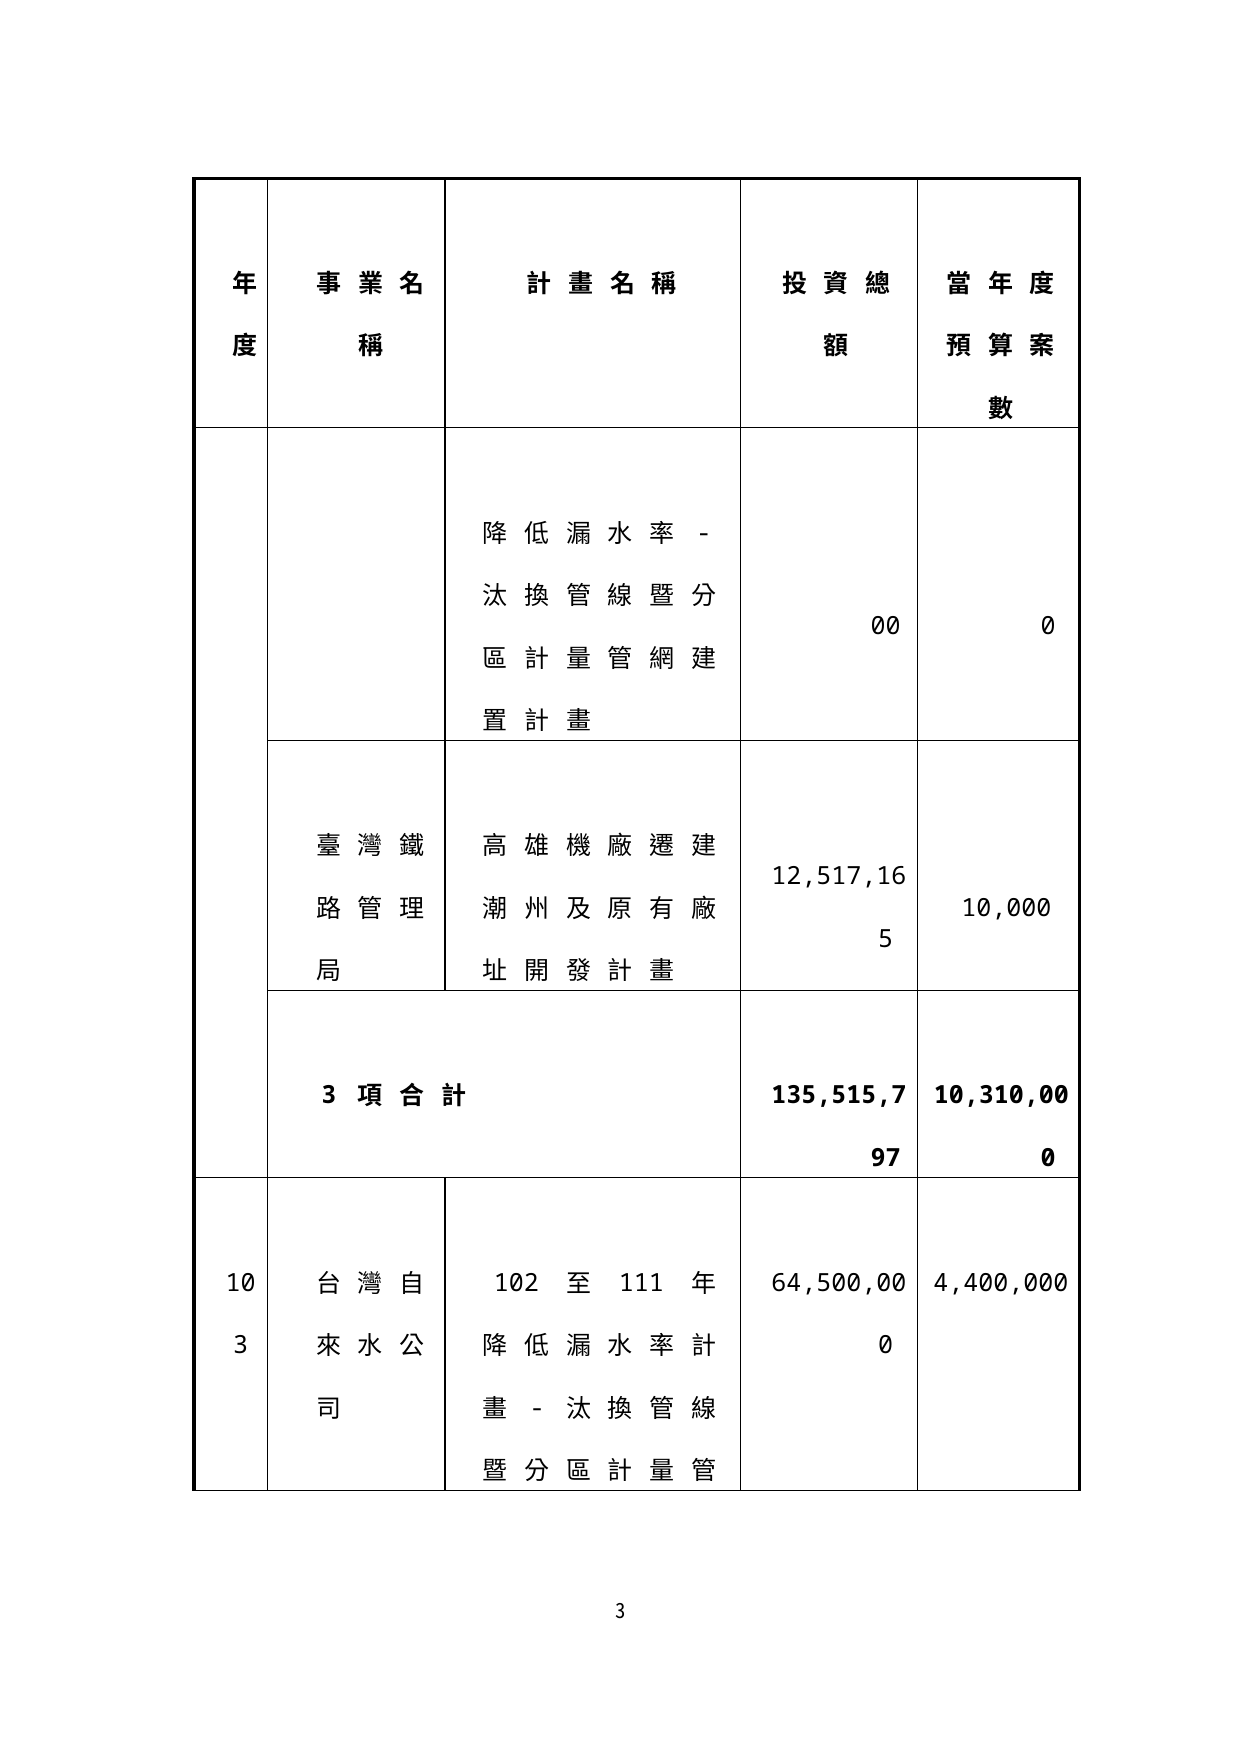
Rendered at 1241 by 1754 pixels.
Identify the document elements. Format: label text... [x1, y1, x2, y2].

table_cell 10,000 [918, 741, 1078, 990]
table_cell 4,400,000 [918, 1178, 1078, 1490]
table_cell 台灣自來水公司 [268, 1178, 444, 1490]
table_cell 高雄機廠遷建潮州及原有廠址開發計畫 [446, 741, 740, 990]
table_cell 12,517,165 [741, 741, 917, 990]
table_header 事業名稱 [268, 180, 444, 427]
table_cell 臺灣鐵路管理局 [268, 741, 444, 990]
table_cell 102至111年降低漏水率計畫-汰換管線暨分區計量管 [446, 1178, 740, 1490]
table_cell [268, 428, 444, 740]
table_cell 135,515,797 [741, 991, 917, 1177]
table_cell 3項合計 [268, 991, 740, 1177]
table_header 當年度預算案數 [918, 180, 1078, 427]
table_header 計畫名稱 [446, 180, 740, 427]
table_header 投資總額 [741, 180, 917, 427]
table_cell 0 [918, 428, 1078, 740]
table_cell 64,500,000 [741, 1178, 917, 1490]
table_cell 103 [196, 1178, 267, 1490]
table_cell [196, 428, 267, 1177]
table_cell 降低漏水率-汰換管線暨分區計量管網建置計畫 [446, 428, 740, 740]
table_header 年度 [196, 180, 267, 427]
table_cell 00 [741, 428, 917, 740]
table_cell 10,310,000 [918, 991, 1078, 1177]
